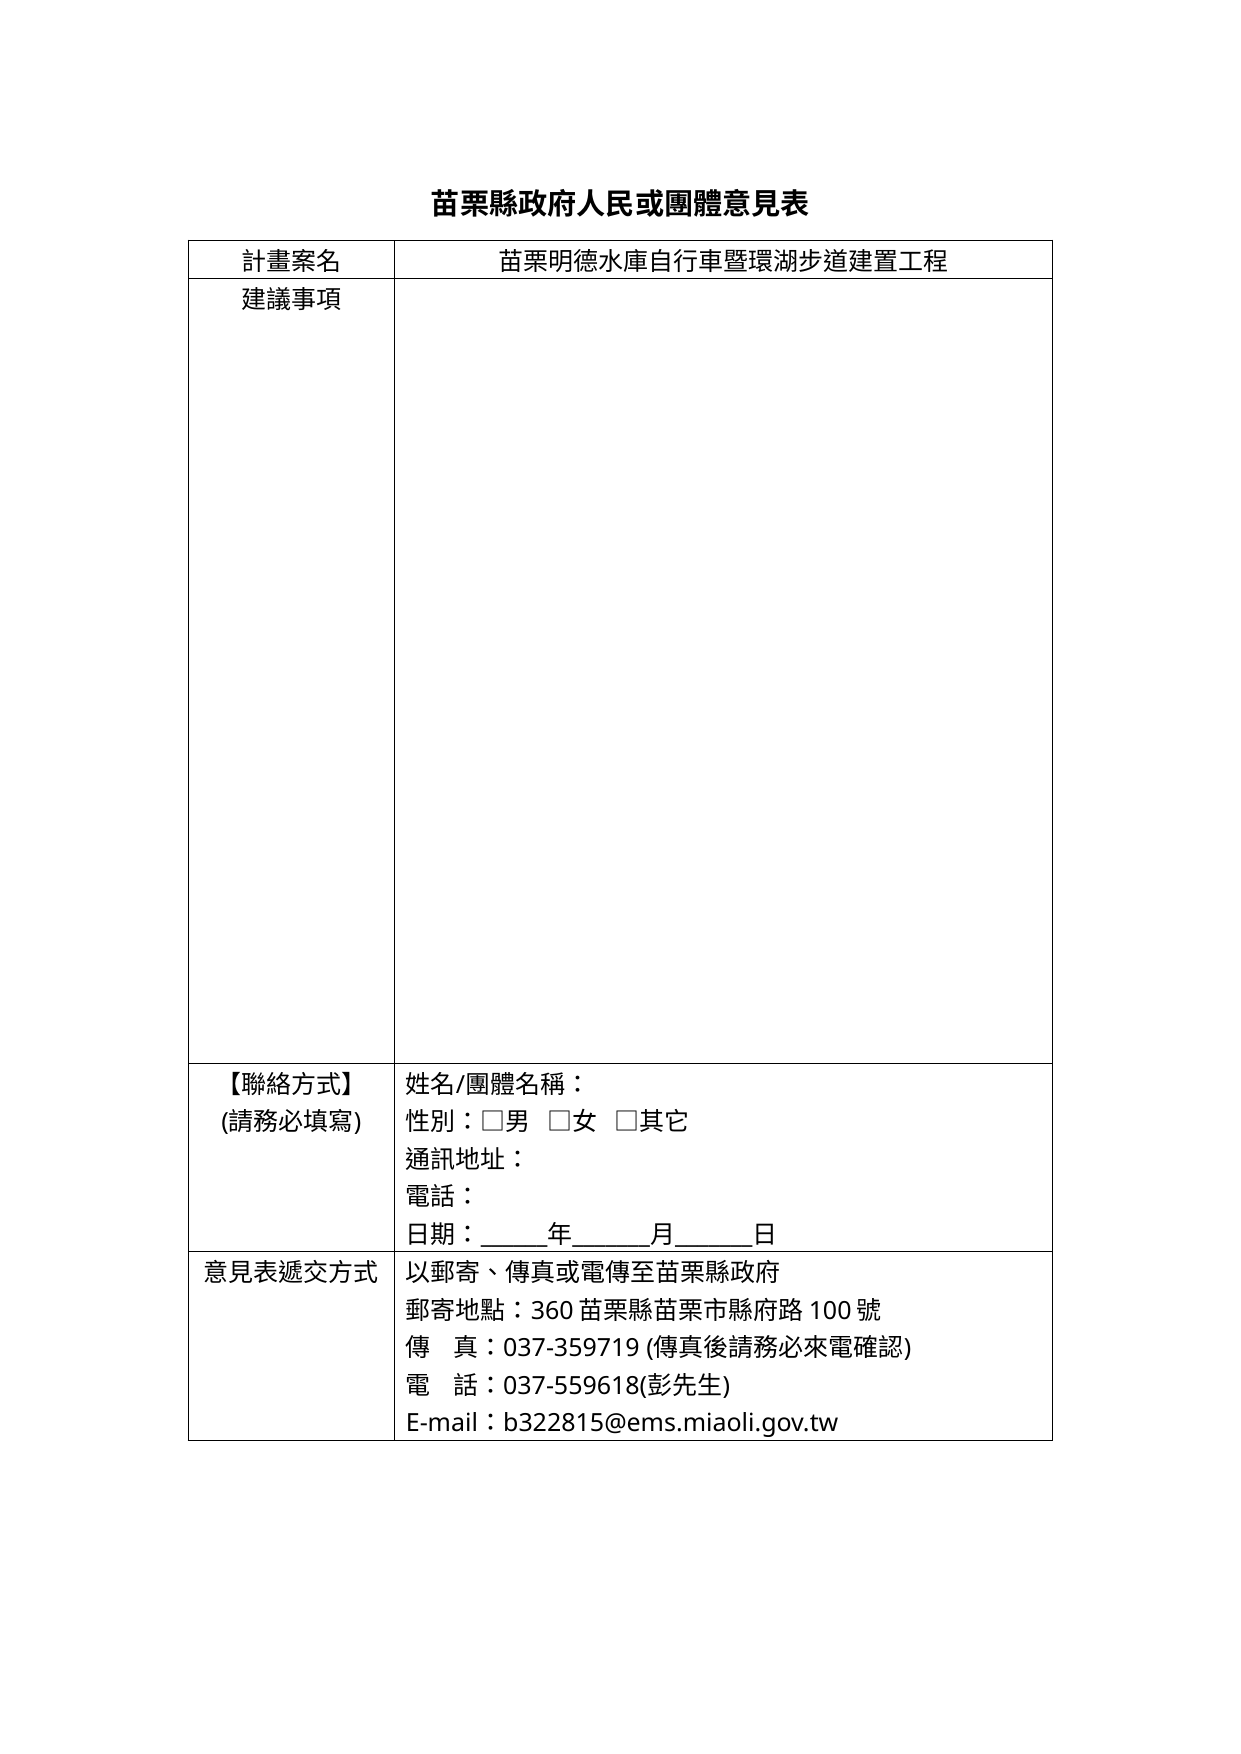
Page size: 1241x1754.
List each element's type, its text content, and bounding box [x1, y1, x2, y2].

table_cell [395, 279, 1052, 1063]
table_cell 【聯絡方式】 (請務必填寫) [189, 1064, 394, 1251]
table_cell 意見表遞交方式 [189, 1252, 394, 1440]
table_cell 姓名/團體名稱： 性別：□男 □女 □其它 通訊地址： 電話： 日期：______年_______月_______日 [395, 1064, 1052, 1251]
table_header 計畫案名 [189, 241, 394, 278]
table_cell 以郵寄、傳真或電傳至苗栗縣政府 郵寄地點：360苗栗縣苗栗市縣府路100號 傳 真：037-359719 (傳真後請務必來電確認) 電 話：037-559618(彭先生) E-mail：b322815@ems.miaoli.gov.tw [395, 1252, 1052, 1440]
table_header 苗栗明德水庫自行車暨環湖步道建置工程 [395, 241, 1052, 278]
text 苗栗縣政府人民或團體意見表 [187, 164, 1053, 239]
table_cell 建議事項 [189, 279, 394, 1063]
